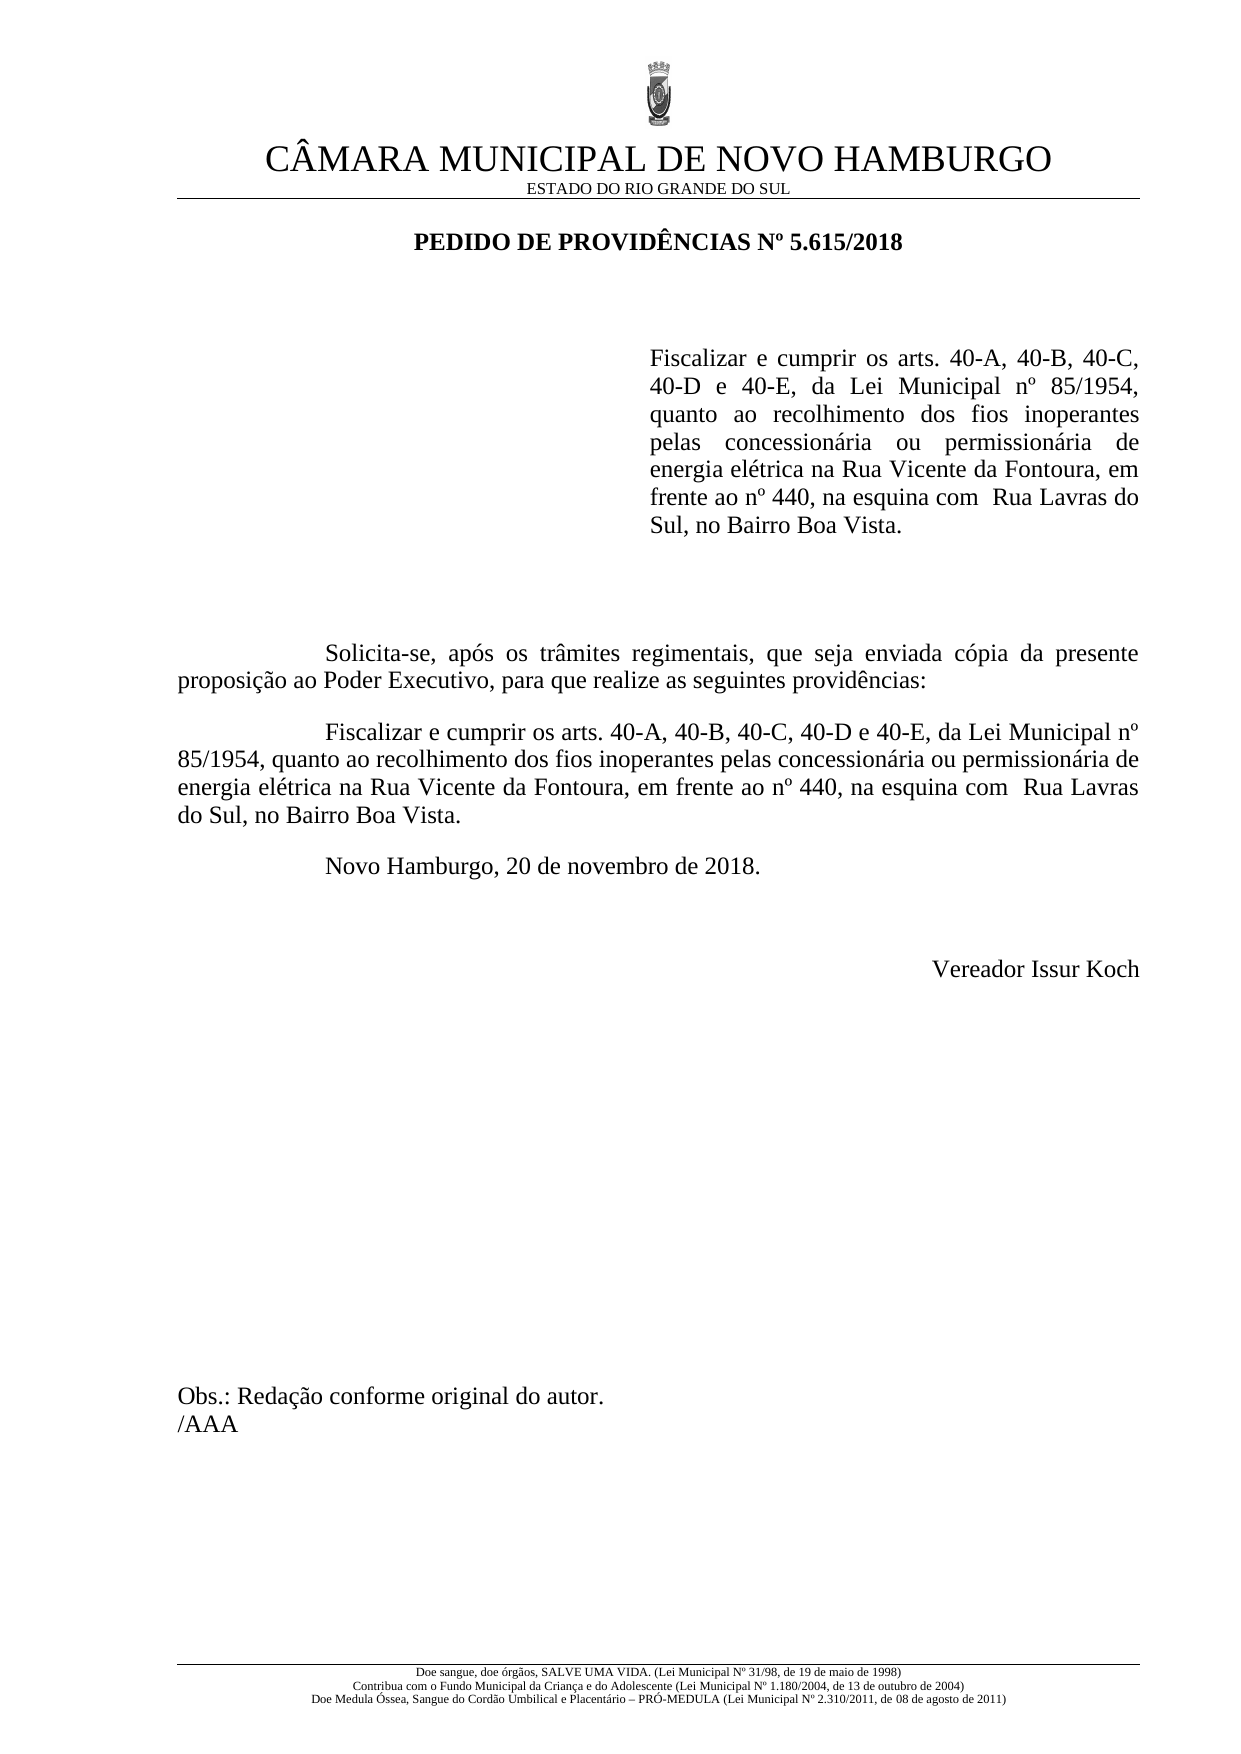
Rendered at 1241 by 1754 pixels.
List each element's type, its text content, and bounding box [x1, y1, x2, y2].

text Obs.: Redação conforme original do autor. [177, 1382, 1140, 1410]
text Solicita-se, após os trâmites regimentais, que seja enviada cópia da presente proposição ao Poder Executivo, para que realize as seguintes providências: [177, 639, 1140, 694]
text Vereador Issur Koch [177, 955, 1140, 982]
text /AAA [177, 1410, 1140, 1437]
text Fiscalizar e cumprir os arts. 40-A, 40-B, 40-C, 40-D e 40-E, da Lei Municipal nº 85/1954, quanto ao recolhimento dos fios inoperantes pelas concessionária ou permissionária de energia elétrica na Rua Vicente da Fontoura, em frente ao nº 440, na esquina com Rua Lavras do Sul, no Bairro Boa Vista. [649, 344, 1140, 538]
text Novo Hamburgo, 20 de novembro de 2018. [177, 852, 1140, 880]
text PEDIDO DE PROVIDÊNCIAS Nº 5.615/2018 [177, 228, 1140, 256]
text Fiscalizar e cumprir os arts. 40-A, 40-B, 40-C, 40-D e 40-E, da Lei Municipal nº 85/1954, quanto ao recolhimento dos fios inoperantes pelas concessionária ou permissionária de energia elétrica na Rua Vicente da Fontoura, em frente ao nº 440, na esquina com Rua Lavras do Sul, no Bairro Boa Vista. [177, 718, 1140, 829]
